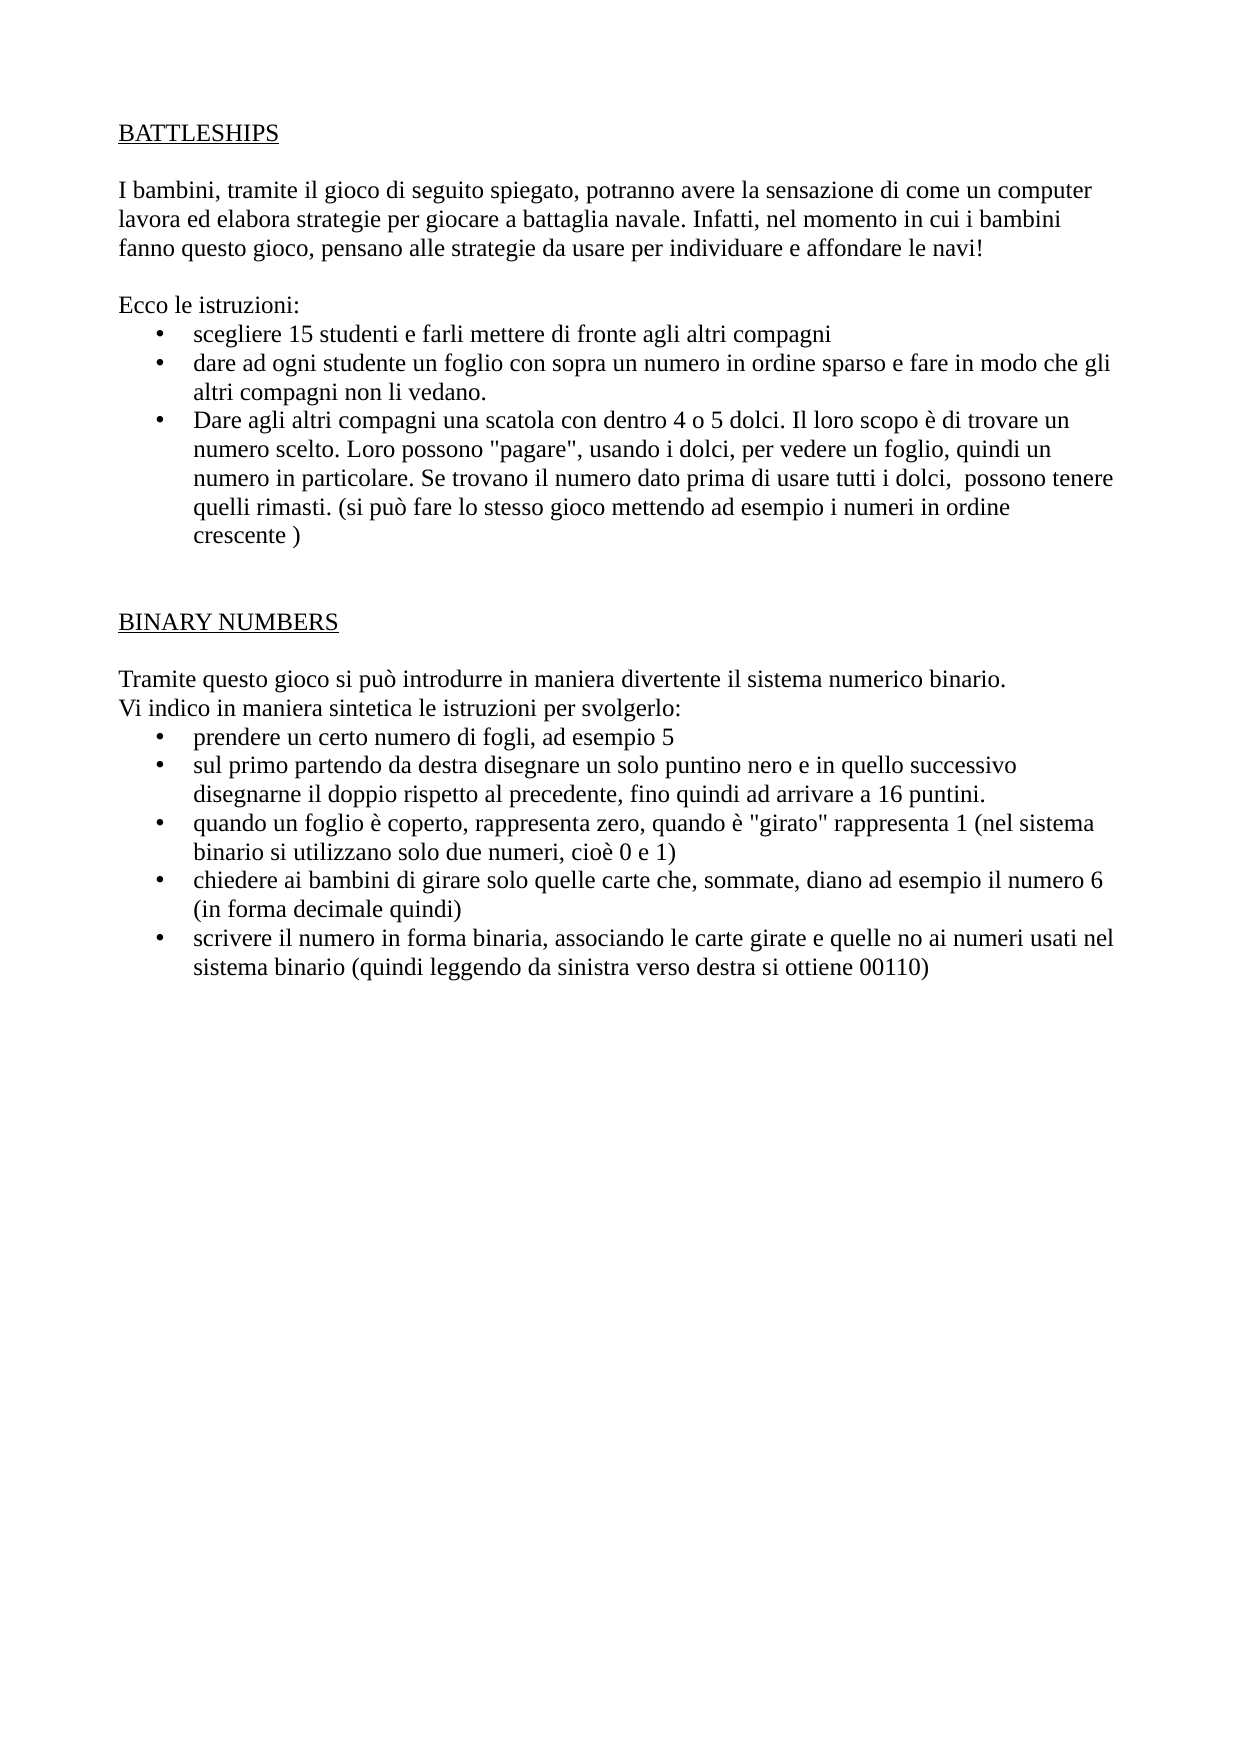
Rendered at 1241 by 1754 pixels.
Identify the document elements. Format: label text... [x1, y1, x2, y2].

text Ecco le istruzioni: [118, 291, 1122, 319]
list scegliere 15 studenti e farli mettere di fronte agli altri compagni [156, 319, 1122, 348]
list sul primo partendo da destra disegnare un solo puntino nero e in quello successivo disegnarne il doppio rispetto al precedente, fino quindi ad arrivare a 16 puntini. [156, 751, 1122, 808]
text I bambini, tramite il gioco di seguito spiegato, potranno avere la sensazione di come un computer lavora ed elabora strategie per giocare a battaglia navale. Infatti, nel momento in cui i bambini fanno questo gioco, pensano alle strategie da usare per individuare e affondare le navi! [118, 176, 1122, 262]
list scrivere il numero in forma binaria, associando le carte girate e quelle no ai numeri usati nel sistema binario (quindi leggendo da sinistra verso destra si ottiene 00110) [156, 923, 1122, 981]
list prendere un certo numero di fogli, ad esempio 5 [156, 722, 1122, 751]
text BATTLESHIPS [118, 118, 1122, 147]
list chiedere ai bambini di girare solo quelle carte che, sommate, diano ad esempio il numero 6 (in forma decimale quindi) [156, 866, 1122, 923]
list dare ad ogni studente un foglio con sopra un numero in ordine sparso e fare in modo che gli altri compagni non li vedano. [156, 348, 1122, 406]
text Vi indico in maniera sintetica le istruzioni per svolgerlo: [118, 693, 1122, 722]
list quando un foglio è coperto, rappresenta zero, quando è "girato" rappresenta 1 (nel sistema binario si utilizzano solo due numeri, cioè 0 e 1) [156, 808, 1122, 866]
list Dare agli altri compagni una scatola con dentro 4 o 5 dolci. Il loro scopo è di trovare un numero scelto. Loro possono "pagare", usando i dolci, per vedere un foglio, quindi un numero in particolare. Se trovano il numero dato prima di usare tutti i dolci, possono tenere quelli rimasti. (si può fare lo stesso gioco mettendo ad esempio i numeri in ordine crescente ) [156, 406, 1122, 549]
text BINARY NUMBERS [118, 607, 1122, 636]
text Tramite questo gioco si può introdurre in maniera divertente il sistema numerico binario. [118, 664, 1122, 693]
